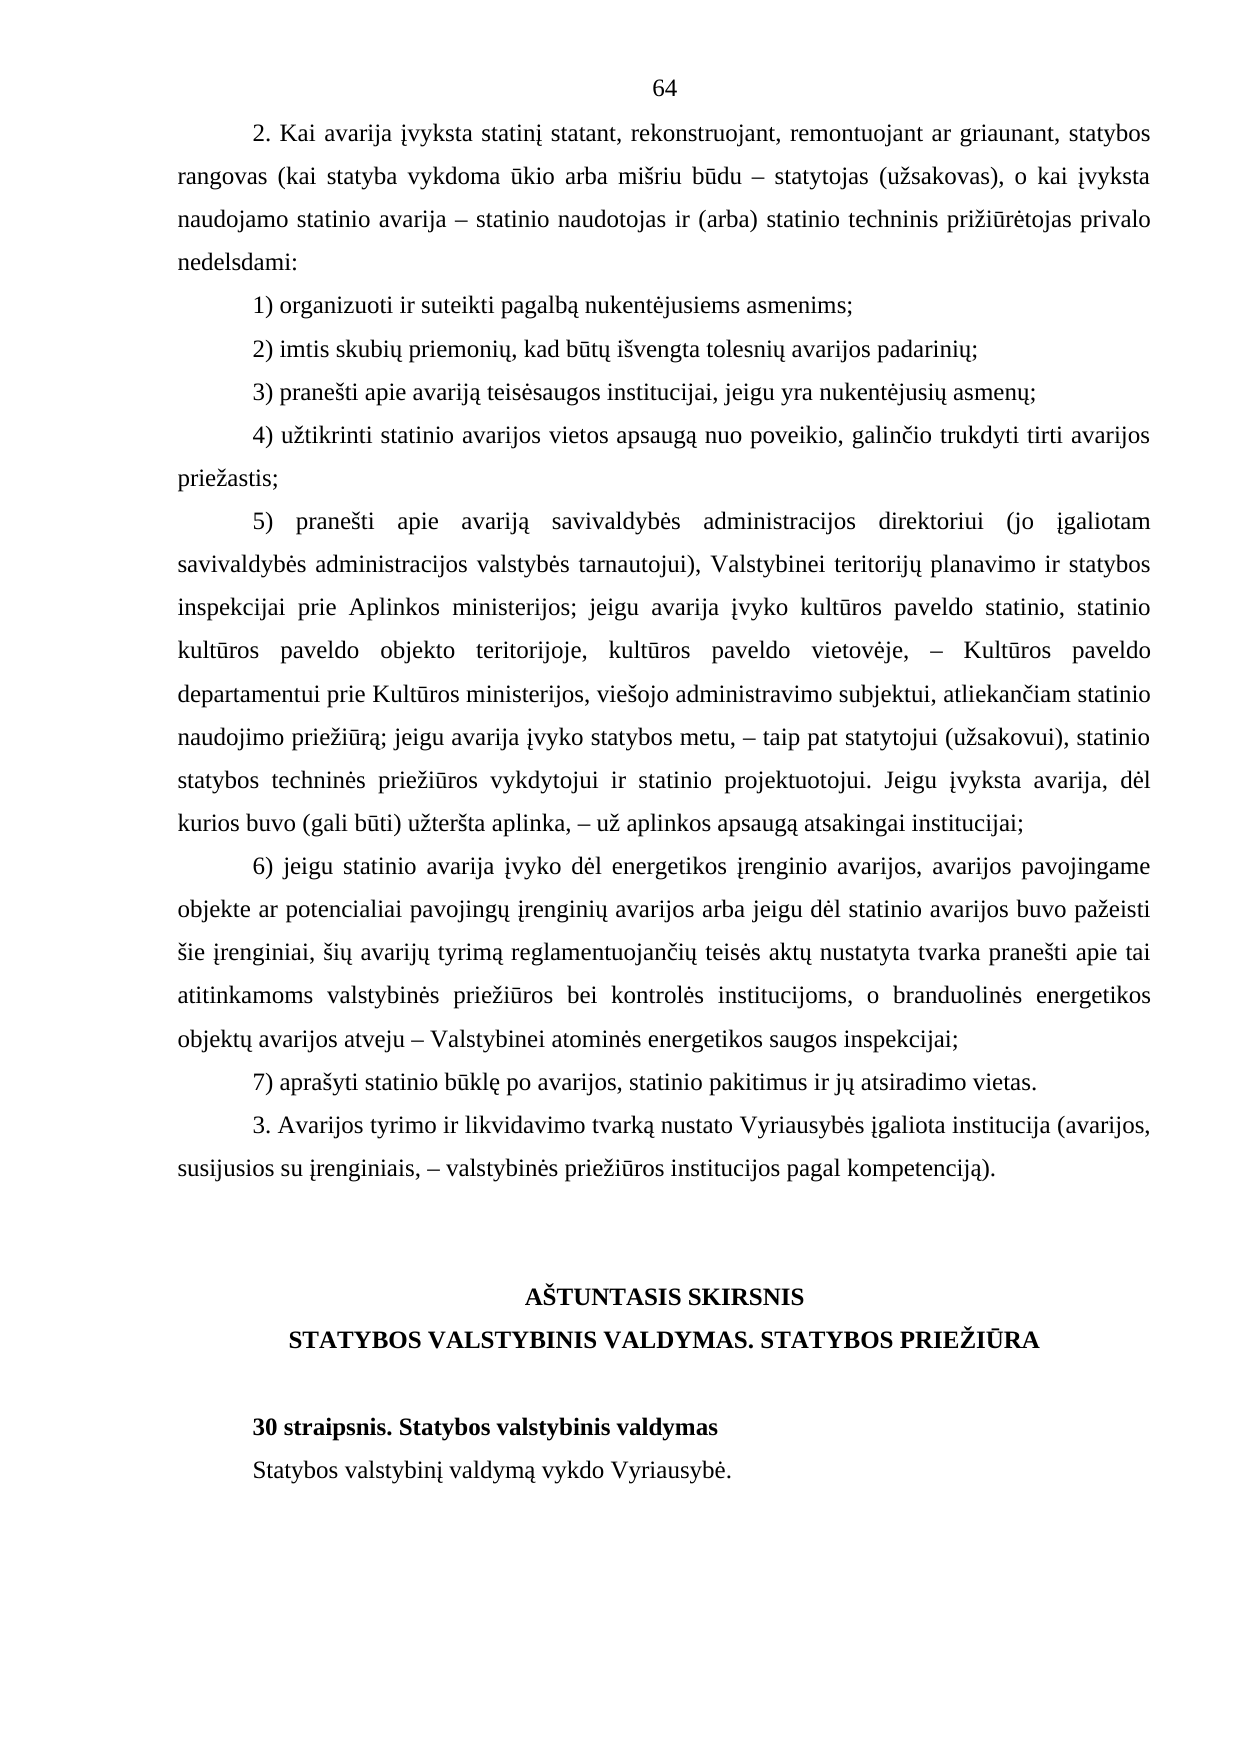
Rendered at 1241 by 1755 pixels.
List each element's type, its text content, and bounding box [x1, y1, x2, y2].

text 3. Avarijos tyrimo ir likvidavimo tvarką nustato Vyriausybės įgaliota institucija (avarijos, susijusios su įrenginiais, – valstybinės priežiūros institucijos pagal kompetenciją). [177, 1110, 1152, 1182]
text Statybos valstybinį valdymą vykdo Vyriausybė. [177, 1455, 1152, 1484]
text 6) jeigu statinio avarija įvyko dėl energetikos įrenginio avarijos, avarijos pavojingame objekte ar potencialiai pavojingų įrenginių avarijos arba jeigu dėl statinio avarijos buvo pažeisti šie įrenginiai, šių avarijų tyrimą reglamentuojančių teisės aktų nustatyta tvarka pranešti apie tai atitinkamoms valstybinės priežiūros bei kontrolės institucijoms, o branduolinės energetikos objektų avarijos atveju – Valstybinei atominės energetikos saugos inspekcijai; [177, 851, 1152, 1052]
text 1) organizuoti ir suteikti pagalbą nukentėjusiems asmenims; [177, 291, 1152, 319]
text 2) imtis skubių priemonių, kad būtų išvengta tolesnių avarijos padarinių; [177, 334, 1152, 362]
text AŠTUNTASIS SKIRSNIS [177, 1282, 1152, 1311]
text 5) pranešti apie avariją savivaldybės administracijos direktoriui (jo įgaliotam savivaldybės administracijos valstybės tarnautojui), Valstybinei teritorijų planavimo ir statybos inspekcijai prie Aplinkos ministerijos; jeigu avarija įvyko kultūros paveldo statinio, statinio kultūros paveldo objekto teritorijoje, kultūros paveldo vietovėje, – Kultūros paveldo departamentui prie Kultūros ministerijos, viešojo administravimo subjektui, atliekančiam statinio naudojimo priežiūrą; jeigu avarija įvyko statybos metu, – taip pat statytojui (užsakovui), statinio statybos techninės priežiūros vykdytojui ir statinio projektuotojui. Jeigu įvyksta avarija, dėl kurios buvo (gali būti) užteršta aplinka, – už aplinkos apsaugą atsakingai institucijai; [177, 506, 1152, 837]
text STATYBOS VALSTYBINIS VALDYMAS. STATYBOS PRIEŽIŪRA [177, 1326, 1152, 1354]
text 2. Kai avarija įvyksta statinį statant, rekonstruojant, remontuojant ar griaunant, statybos rangovas (kai statyba vykdoma ūkio arba mišriu būdu – statytojas (užsakovas), o kai įvyksta naudojamo statinio avarija – statinio naudotojas ir (arba) statinio techninis prižiūrėtojas privalo nedelsdami: [177, 118, 1152, 276]
text 7) aprašyti statinio būklę po avarijos, statinio pakitimus ir jų atsiradimo vietas. [177, 1067, 1152, 1096]
text 3) pranešti apie avariją teisėsaugos institucijai, jeigu yra nukentėjusių asmenų; [177, 377, 1152, 406]
text 30 straipsnis. Statybos valstybinis valdymas [177, 1412, 1152, 1441]
text 4) užtikrinti statinio avarijos vietos apsaugą nuo poveikio, galinčio trukdyti tirti avarijos priežastis; [177, 420, 1152, 492]
